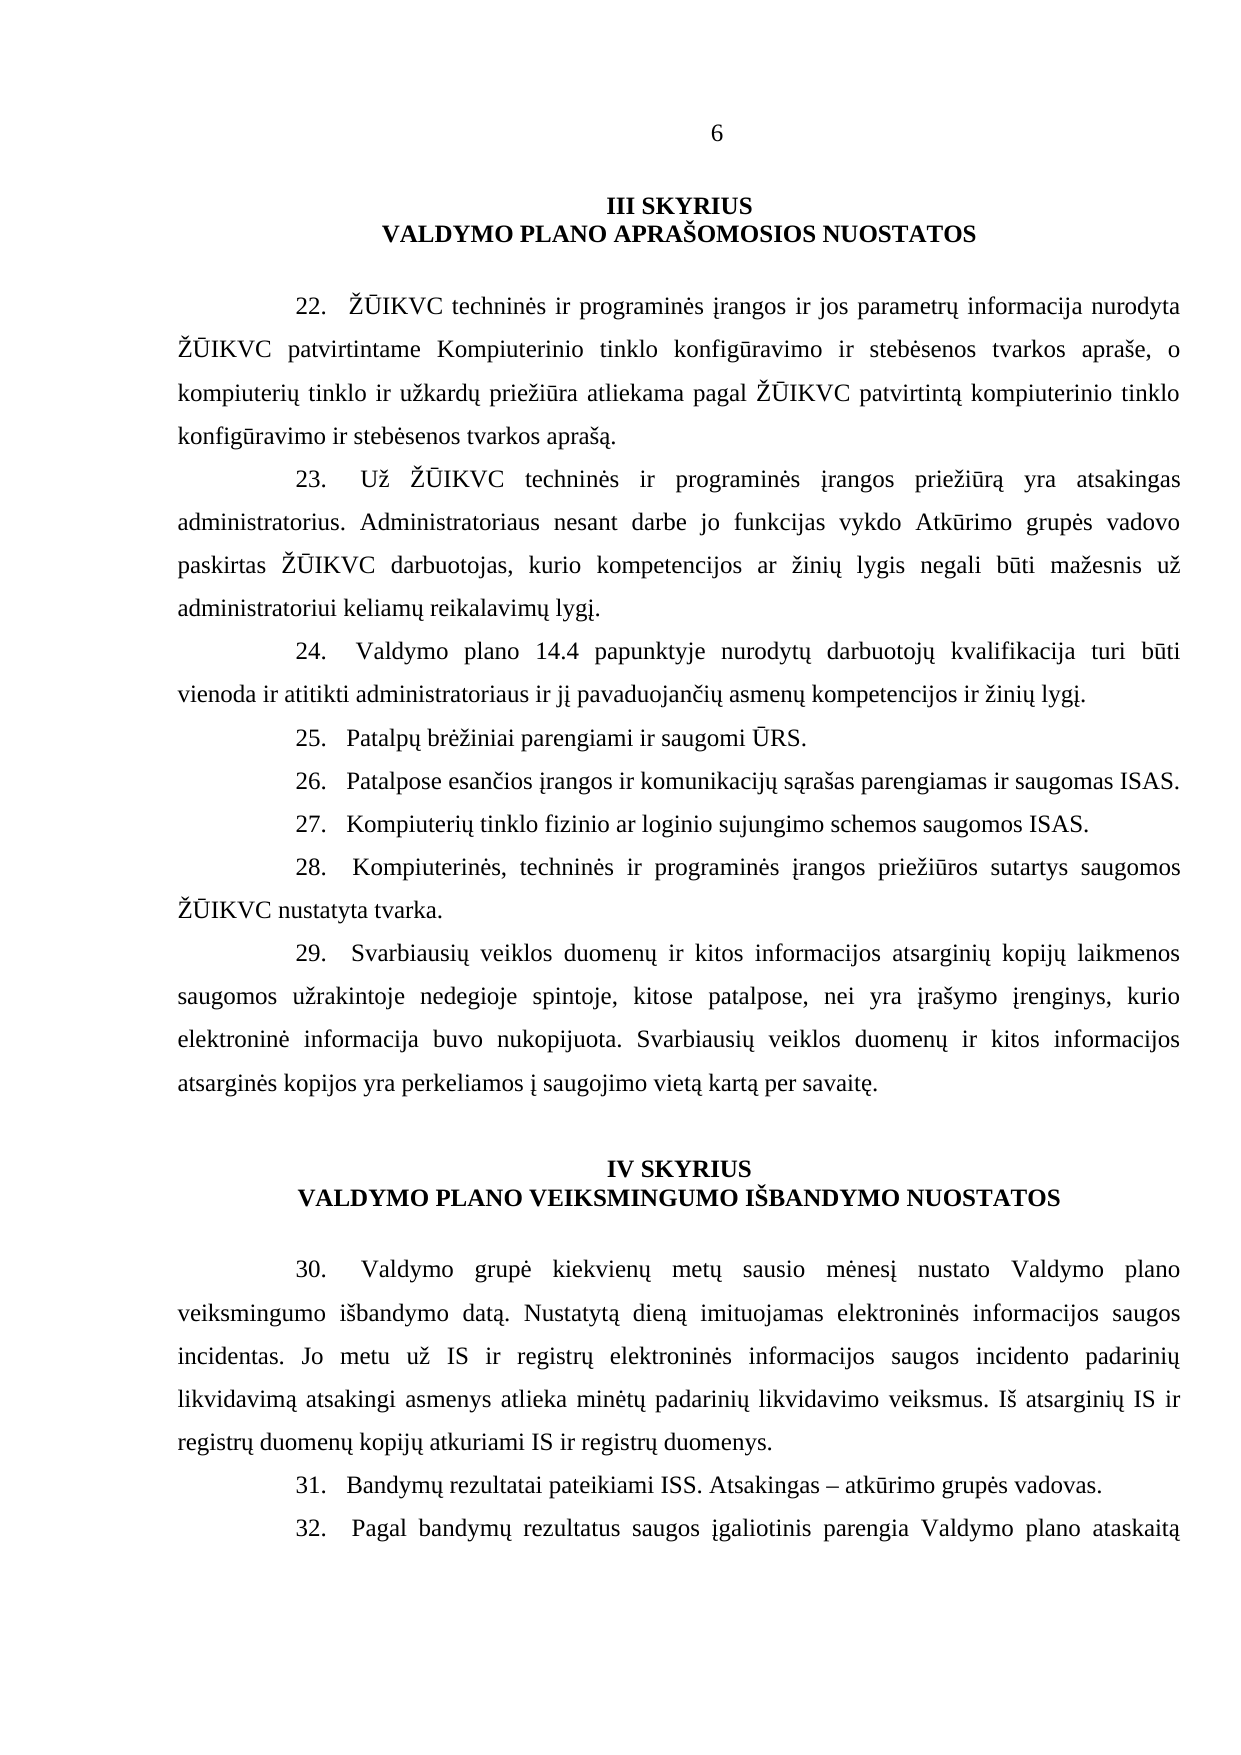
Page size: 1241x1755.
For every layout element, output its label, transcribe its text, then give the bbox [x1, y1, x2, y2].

text 32. Pagal bandymų rezultatus saugos įgaliotinis parengia Valdymo plano ataskaitą [177, 1513, 1181, 1542]
text 30. Valdymo grupė kiekvienų metų sausio mėnesį nustato Valdymo plano veiksmingumo išbandymo datą. Nustatytą dieną imituojamas elektroninės informacijos saugos incidentas. Jo metu už IS ir registrų elektroninės informacijos saugos incidento padarinių likvidavimą atsakingi asmenys atlieka minėtų padarinių likvidavimo veiksmus. Iš atsarginių IS ir registrų duomenų kopijų atkuriami IS ir registrų duomenys. [177, 1254, 1181, 1456]
text 26. Patalpose esančios įrangos ir komunikacijų sąrašas parengiamas ir saugomas ISAS. [177, 766, 1181, 794]
text 25. Patalpų brėžiniai parengiami ir saugomi ŪRS. [177, 723, 1181, 751]
text 29. Svarbiausių veiklos duomenų ir kitos informacijos atsarginių kopijų laikmenos saugomos užrakintoje nedegioje spintoje, kitose patalpose, nei yra įrašymo įrenginys, kurio elektroninė informacija buvo nukopijuota. Svarbiausių veiklos duomenų ir kitos informacijos atsarginės kopijos yra perkeliamos į saugojimo vietą kartą per savaitę. [177, 938, 1181, 1096]
text 28. Kompiuterinės, techninės ir programinės įrangos priežiūros sutartys saugomos ŽŪIKVC nustatyta tvarka. [177, 852, 1181, 924]
text 24. Valdymo plano 14.4 papunktyje nurodytų darbuotojų kvalifikacija turi būti vienoda ir atitikti administratoriaus ir jį pavaduojančių asmenų kompetencijos ir žinių lygį. [177, 636, 1181, 708]
text III SKYRIUS [177, 191, 1181, 219]
text 22. ŽŪIKVC techninės ir programinės įrangos ir jos parametrų informacija nurodyta ŽŪIKVC patvirtintame Kompiuterinio tinklo konfigūravimo ir stebėsenos tvarkos apraše, o kompiuterių tinklo ir užkardų priežiūra atliekama pagal ŽŪIKVC patvirtintą kompiuterinio tinklo konfigūravimo ir stebėsenos tvarkos aprašą. [177, 291, 1181, 449]
text 23. Už ŽŪIKVC techninės ir programinės įrangos priežiūrą yra atsakingas administratorius. Administratoriaus nesant darbe jo funkcijas vykdo Atkūrimo grupės vadovo paskirtas ŽŪIKVC darbuotojas, kurio kompetencijos ar žinių lygis negali būti mažesnis už administratoriui keliamų reikalavimų lygį. [177, 464, 1181, 622]
text 31. Bandymų rezultatai pateikiami ISS. Atsakingas – atkūrimo grupės vadovas. [177, 1470, 1181, 1499]
text IV SKYRIUS [177, 1154, 1181, 1183]
text VALDYMO PLANO VEIKSMINGUMO IŠBANDYMO NUOSTATOS [177, 1183, 1181, 1211]
text VALDYMO PLANO APRAŠOMOSIOS NUOSTATOS [177, 219, 1181, 248]
text 27. Kompiuterių tinklo fizinio ar loginio sujungimo schemos saugomos ISAS. [177, 809, 1181, 838]
